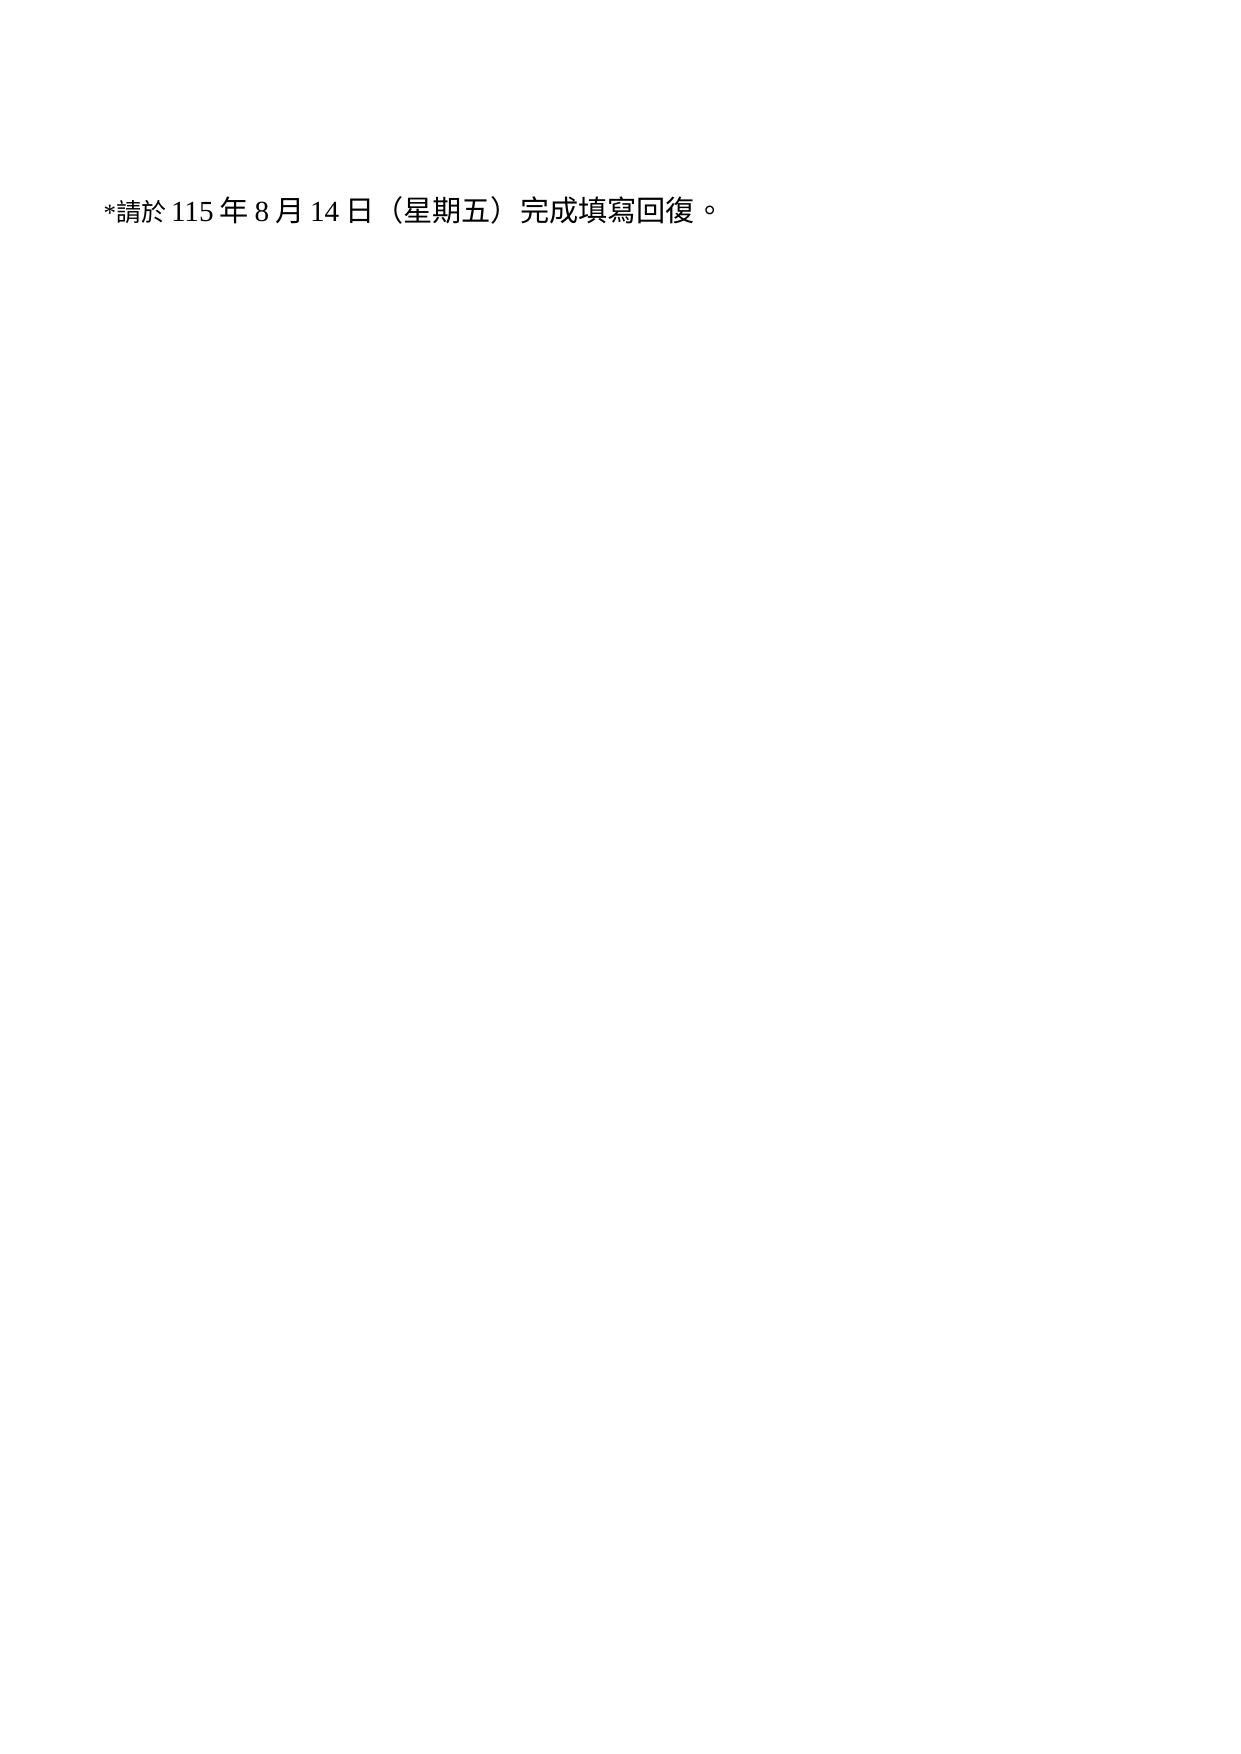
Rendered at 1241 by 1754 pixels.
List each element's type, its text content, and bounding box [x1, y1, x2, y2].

text *請於115年8月14日（星期五）完成填寫回復。 [103, 167, 1137, 229]
